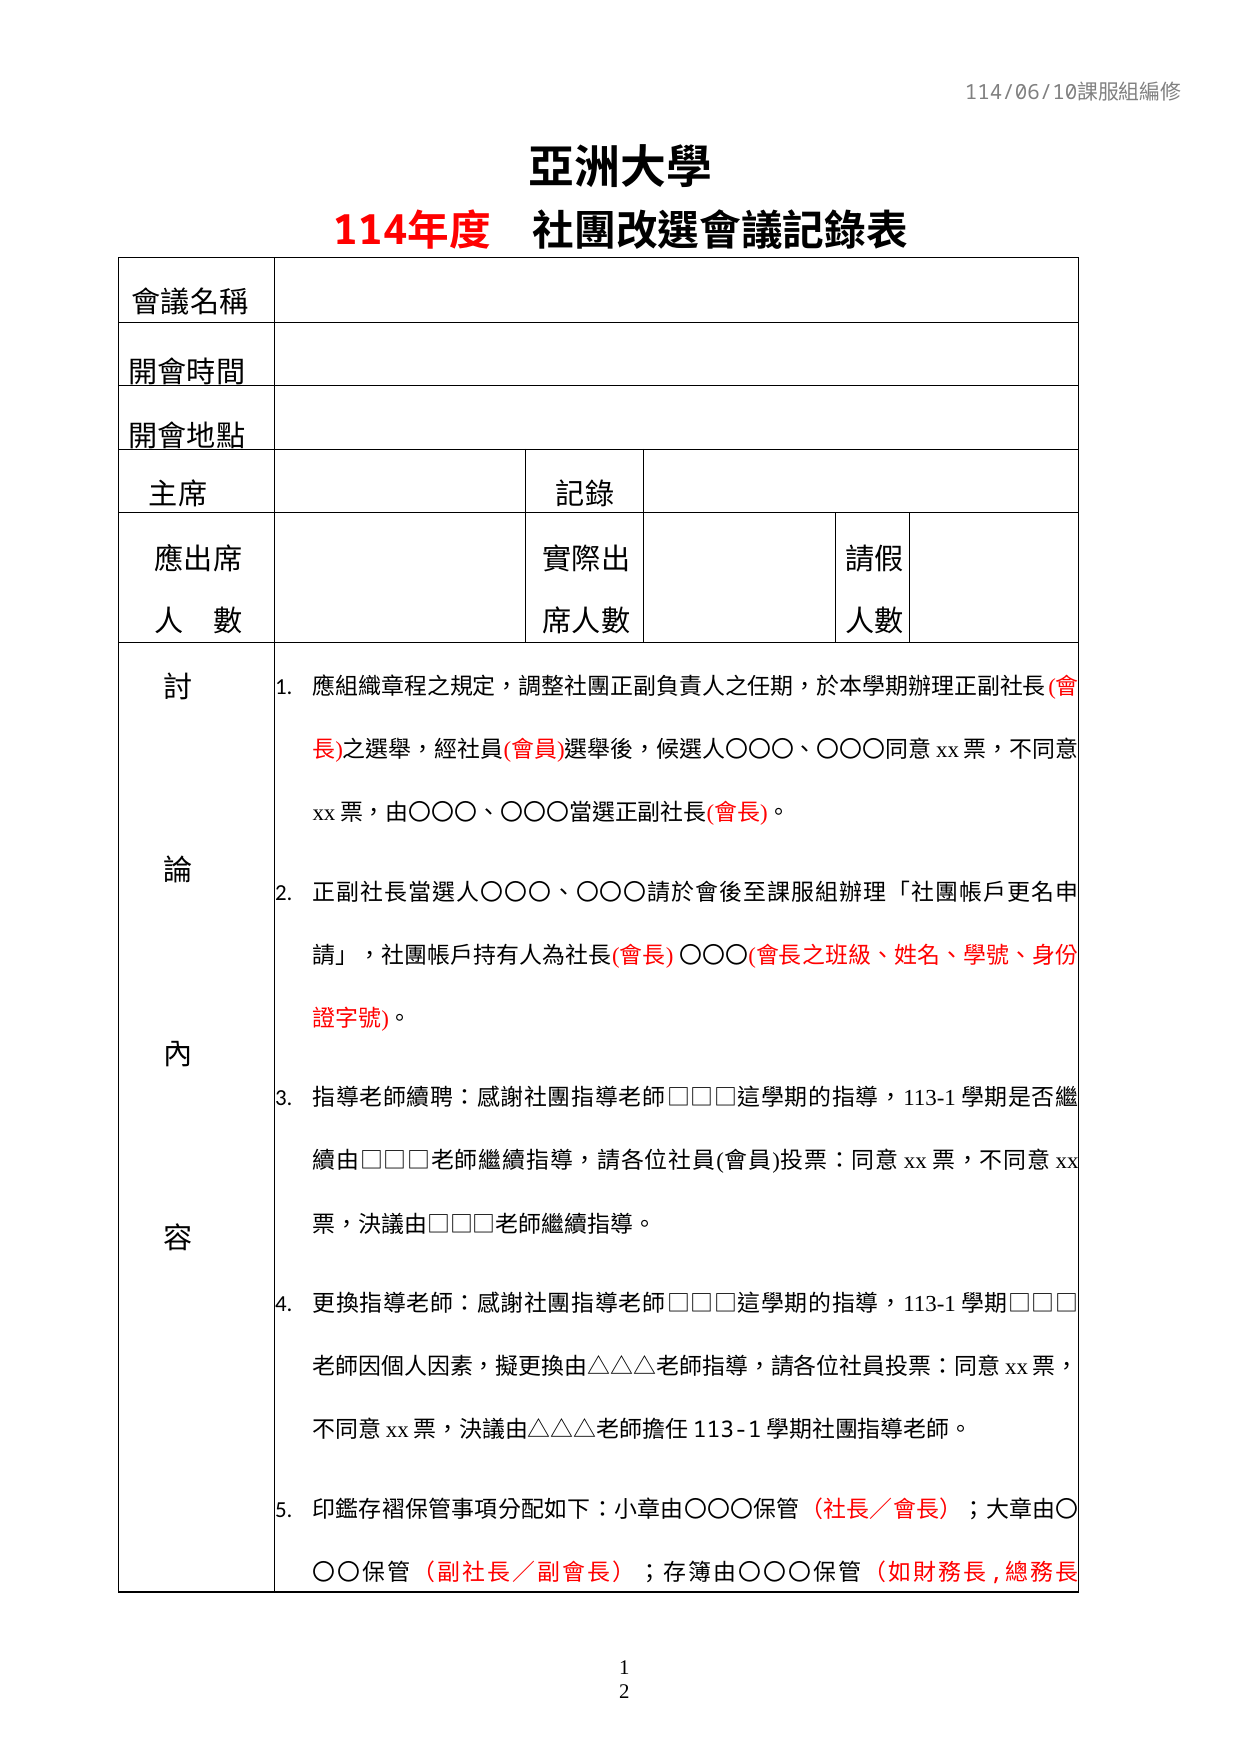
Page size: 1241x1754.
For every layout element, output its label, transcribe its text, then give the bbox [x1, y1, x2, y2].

table_header 會議名稱 [119, 258, 274, 322]
table_cell [644, 513, 835, 642]
text 114年度 社團改選會議記錄表 [59, 196, 1181, 257]
table_cell [275, 450, 525, 512]
table_cell 討 論 內 容 [119, 643, 274, 1591]
table_cell 請假 人數 [836, 513, 909, 642]
table_cell [275, 386, 1078, 449]
table_cell 應出席 人 數 [119, 513, 274, 642]
table_header [275, 258, 1078, 322]
table_cell 應組織章程之規定，調整社團正副負責人之任期，於本學期辦理正副社長(會長)之選舉，經社員(會員)選舉後，候選人〇〇〇、〇〇〇同意xx票，不同意xx票，由〇〇〇、〇〇〇當選正副社長(會長)。 正副社長當選人〇〇〇、〇〇〇請於會後至課服組辦理「社團帳戶更名申請」，社團帳戶持有人為社長(會長) 〇〇〇(會長之班級、姓名、學號、身份證字號)。 指導老師續聘：感謝社團指導老師□□□這學期的指導，113-1學期是否繼續由□□□老師繼續指導，請各位社員(會員)投票：同意xx票，不同意xx票，決議由□□□老師繼續指導。 更換指導老師：感謝社團指導老師□□□這學期的指導，113-1學期□□□老師因個人因素，擬更換由△△△老師指導，請各位社員投票：同意xx票，不同意xx票，決議由△△△老師擔任113-1學期社團指導老師。 印鑑存褶保管事項分配如下：小章由〇〇〇保管（社長／會長）；大章由〇〇〇保管（副社長／副會長）；存簿由〇〇〇保管（如財務長,總務長等）。 其它事項： [275, 643, 1078, 1591]
table_cell 開會時間 [119, 323, 274, 385]
table_cell 記錄 [526, 450, 643, 512]
table_cell [910, 513, 1078, 642]
table_cell 開會地點 [119, 386, 274, 449]
table_cell [275, 513, 525, 642]
table_cell 主席 [119, 450, 274, 512]
table_cell [275, 323, 1078, 385]
text 亞洲大學 [59, 130, 1181, 196]
table_cell [644, 450, 1078, 512]
table_cell 實際出席人數 [526, 513, 643, 642]
